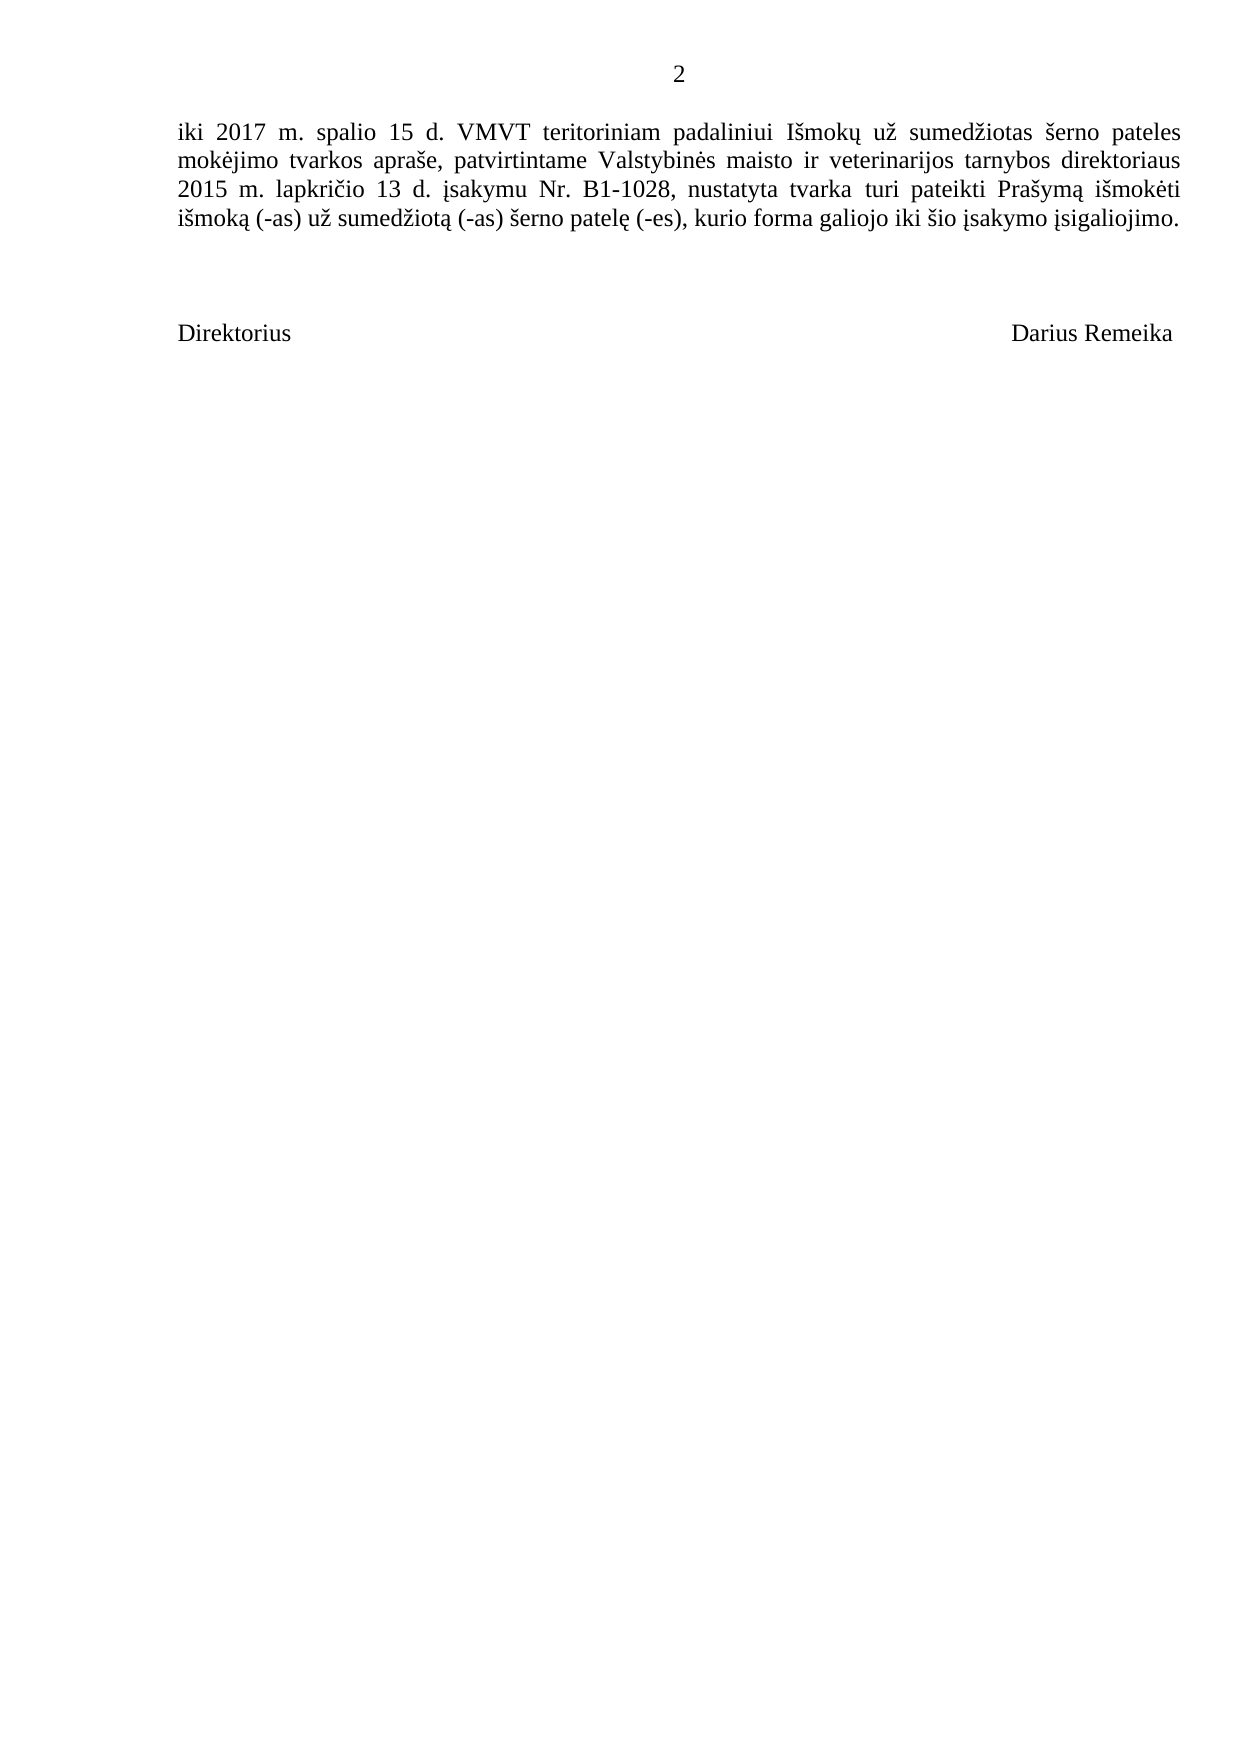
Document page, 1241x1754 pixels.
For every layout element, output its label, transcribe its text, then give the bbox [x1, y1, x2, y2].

text Direktorius Darius Remeika [177, 318, 1181, 347]
text iki 2017 m. spalio 15 d. VMVT teritoriniam padaliniui Išmokų už sumedžiotas šerno pateles mokėjimo tvarkos apraše, patvirtintame Valstybinės maisto ir veterinarijos tarnybos direktoriaus 2015 m. lapkričio 13 d. įsakymu Nr. B1-1028, nustatyta tvarka turi pateikti Prašymą išmokėti išmoką (-as) už sumedžiotą (-as) šerno patelę (-es), kurio forma galiojo iki šio įsakymo įsigaliojimo. [177, 117, 1181, 232]
